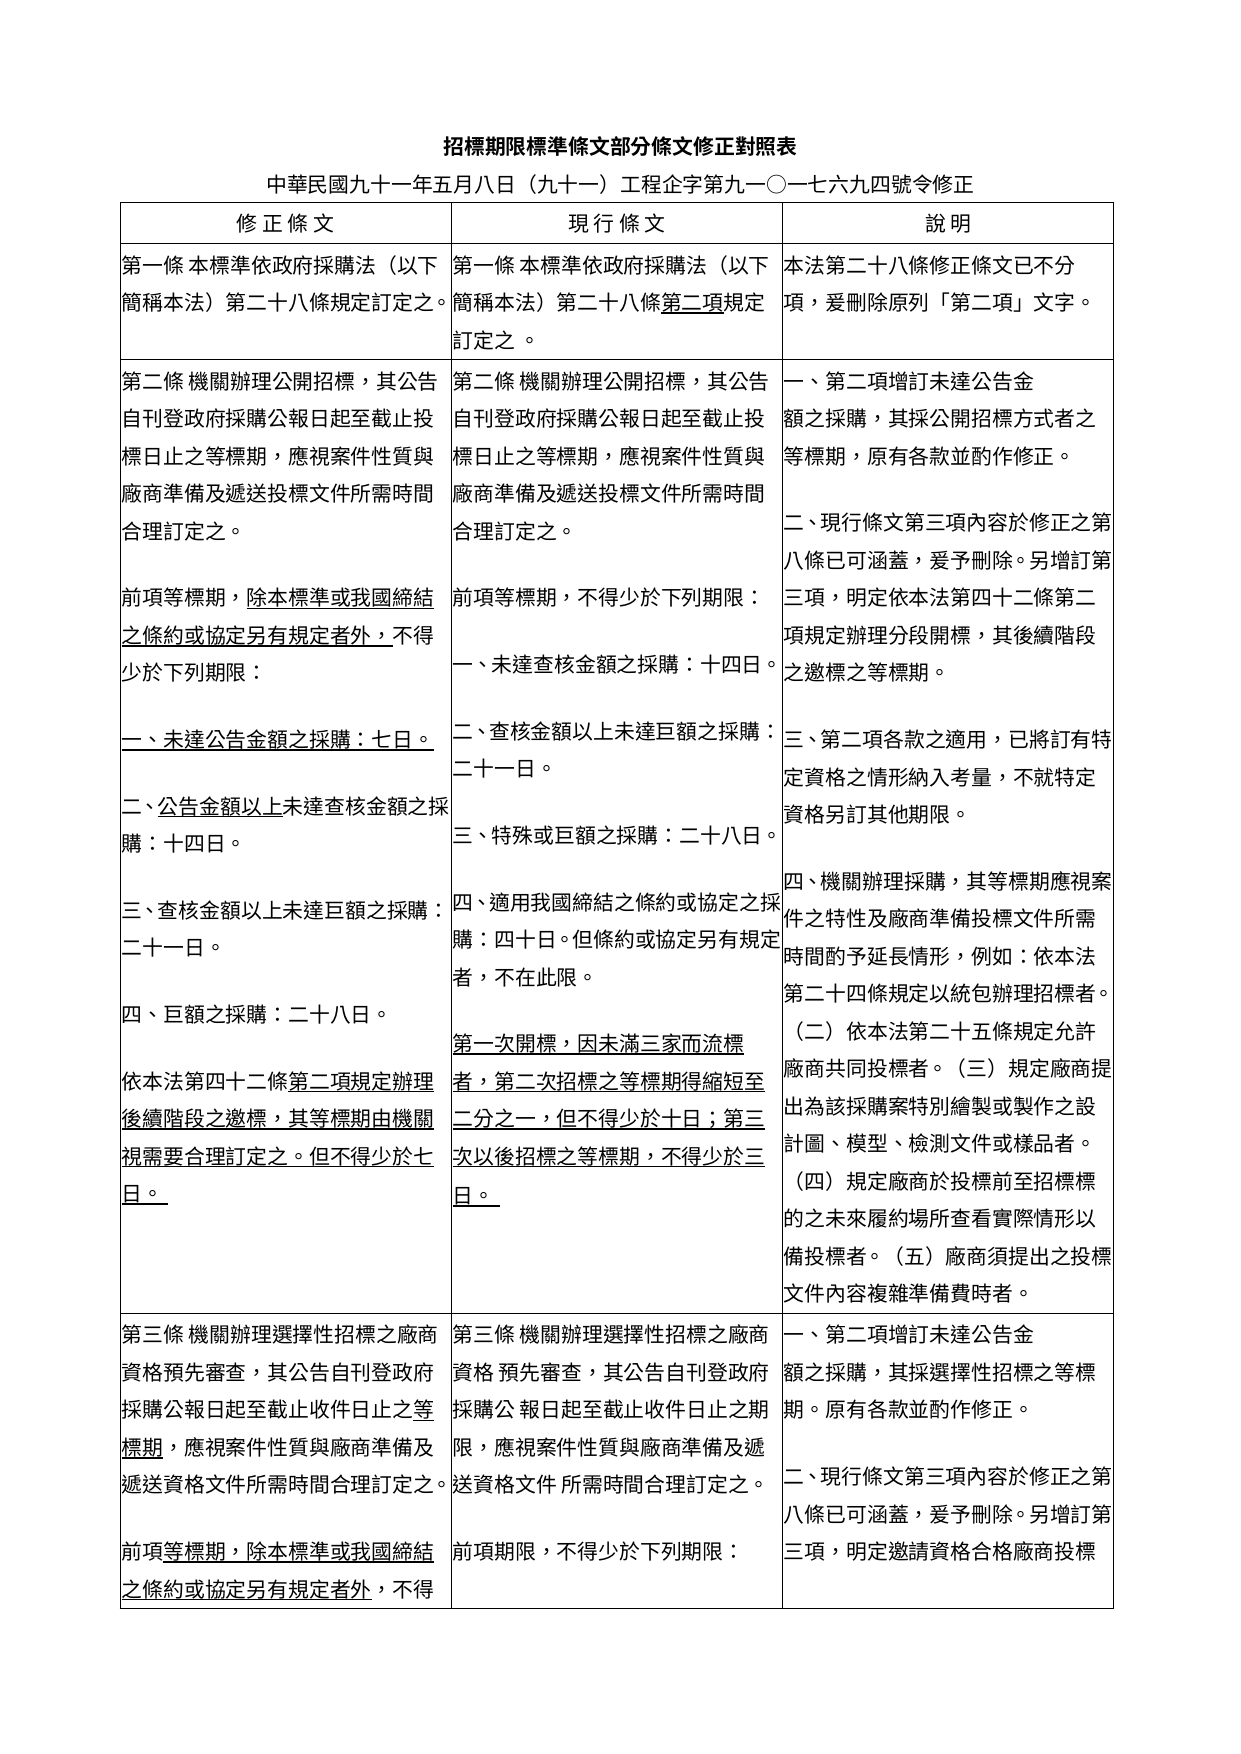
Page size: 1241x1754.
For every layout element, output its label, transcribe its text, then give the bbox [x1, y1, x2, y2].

table_cell 本法第二十八條修正條文已不分項，爰刪除原列「第二項」文字。 [783, 244, 1113, 359]
table_cell 第三條 機關辦理選擇性招標之廠商資格預先審查，其公告自刊登政府採購公報日起至截止收件日止之等標期，應視案件性質與廠商準備及遞送資格文件所需時間合理訂定之。 前項等標期，除本標準或我國締結之條約或協定另有規定者外，不得 [121, 1314, 451, 1608]
table_cell 第三條 機關辦理選擇性招標之廠商資格 預先審查，其公告自刊登政府採購公 報日起至截止收件日止之期限，應視案件性質與廠商準備及遞送資格文件 所需時間合理訂定之。 前項期限，不得少於下列期限： [452, 1314, 782, 1608]
table_cell 第一條 本標準依政府採購法（以下簡稱本法）第二十八條第二項規定訂定之 。 [452, 244, 782, 359]
table_cell 一、第二項增訂未達公告金 額之採購，其採選擇性招標之等標期。原有各款並酌作修正。 二、現行條文第三項內容於修正之第八條已可涵蓋，爰予刪除。另增訂第三項，明定邀請資格合格廠商投標 [783, 1314, 1113, 1608]
table_cell 第一條 本標準依政府採購法（以下簡稱本法）第二十八條規定訂定之。 [121, 244, 451, 359]
table_cell 一、第二項增訂未達公告金 額之採購，其採公開招標方式者之等標期，原有各款並酌作修正。 二、現行條文第三項內容於修正之第八條已可涵蓋，爰予刪除。另增訂第三項，明定依本法第四十二條第二項規定辦理分段開標，其後續階段之邀標之等標期。 三、第二項各款之適用，已將訂有特定資格之情形納入考量，不就特定資格另訂其他期限。 四、機關辦理採購，其等標期應視案件之特性及廠商準備投標文件所需時間酌予延長情形，例如：依本法第二十四條規定以統包辦理招標者。（二）依本法第二十五條規定允許廠商共同投標者。（三）規定廠商提出為該採購案特別繪製或製作之設計圖、模型、檢測文件或樣品者。（四）規定廠商於投標前至招標標的之未來履約場所查看實際情形以備投標者。（五）廠商須提出之投標文件內容複雜準備費時者。 [783, 360, 1113, 1313]
table_header 說 明 [783, 203, 1113, 243]
text 招標期限標準條文部分條文修正對照表 中華民國九十一年五月八日（九十一）工程企字第九一○一七六九四號令修正 [118, 127, 1122, 202]
table_header 修 正 條 文 [121, 203, 451, 243]
table_header 現 行 條 文 [452, 203, 782, 243]
table_cell 第二條 機關辦理公開招標，其公告自刊登政府採購公報日起至截止投標日止之等標期，應視案件性質與廠商準備及遞送投標文件所需時間合理訂定之。 前項等標期，除本標準或我國締結之條約或協定另有規定者外，不得少於下列期限： 一、未達公告金額之採購：七日。 二、公告金額以上未達查核金額之採購：十四日。 三、查核金額以上未達巨額之採購：二十一日。 四、巨額之採購：二十八日。 依本法第四十二條第二項規定辦理後續階段之邀標，其等標期由機關視需要合理訂定之。但不得少於七日。 [121, 360, 451, 1313]
table_cell 第二條 機關辦理公開招標，其公告自刊登政府採購公報日起至截止投標日止之等標期，應視案件性質與廠商準備及遞送投標文件所需時間合理訂定之。 前項等標期，不得少於下列期限： 一、未達查核金額之採購：十四日。 二、查核金額以上未達巨額之採購：二十一日。 三、特殊或巨額之採購：二十八日。 四、適用我國締結之條約或協定之採購：四十日。但條約或協定另有規定者，不在此限。 第一次開標，因未滿三家而流標者，第二次招標之等標期得縮短至二分之一，但不得少於十日；第三次以後招標之等標期，不得少於三日。 [452, 360, 782, 1313]
